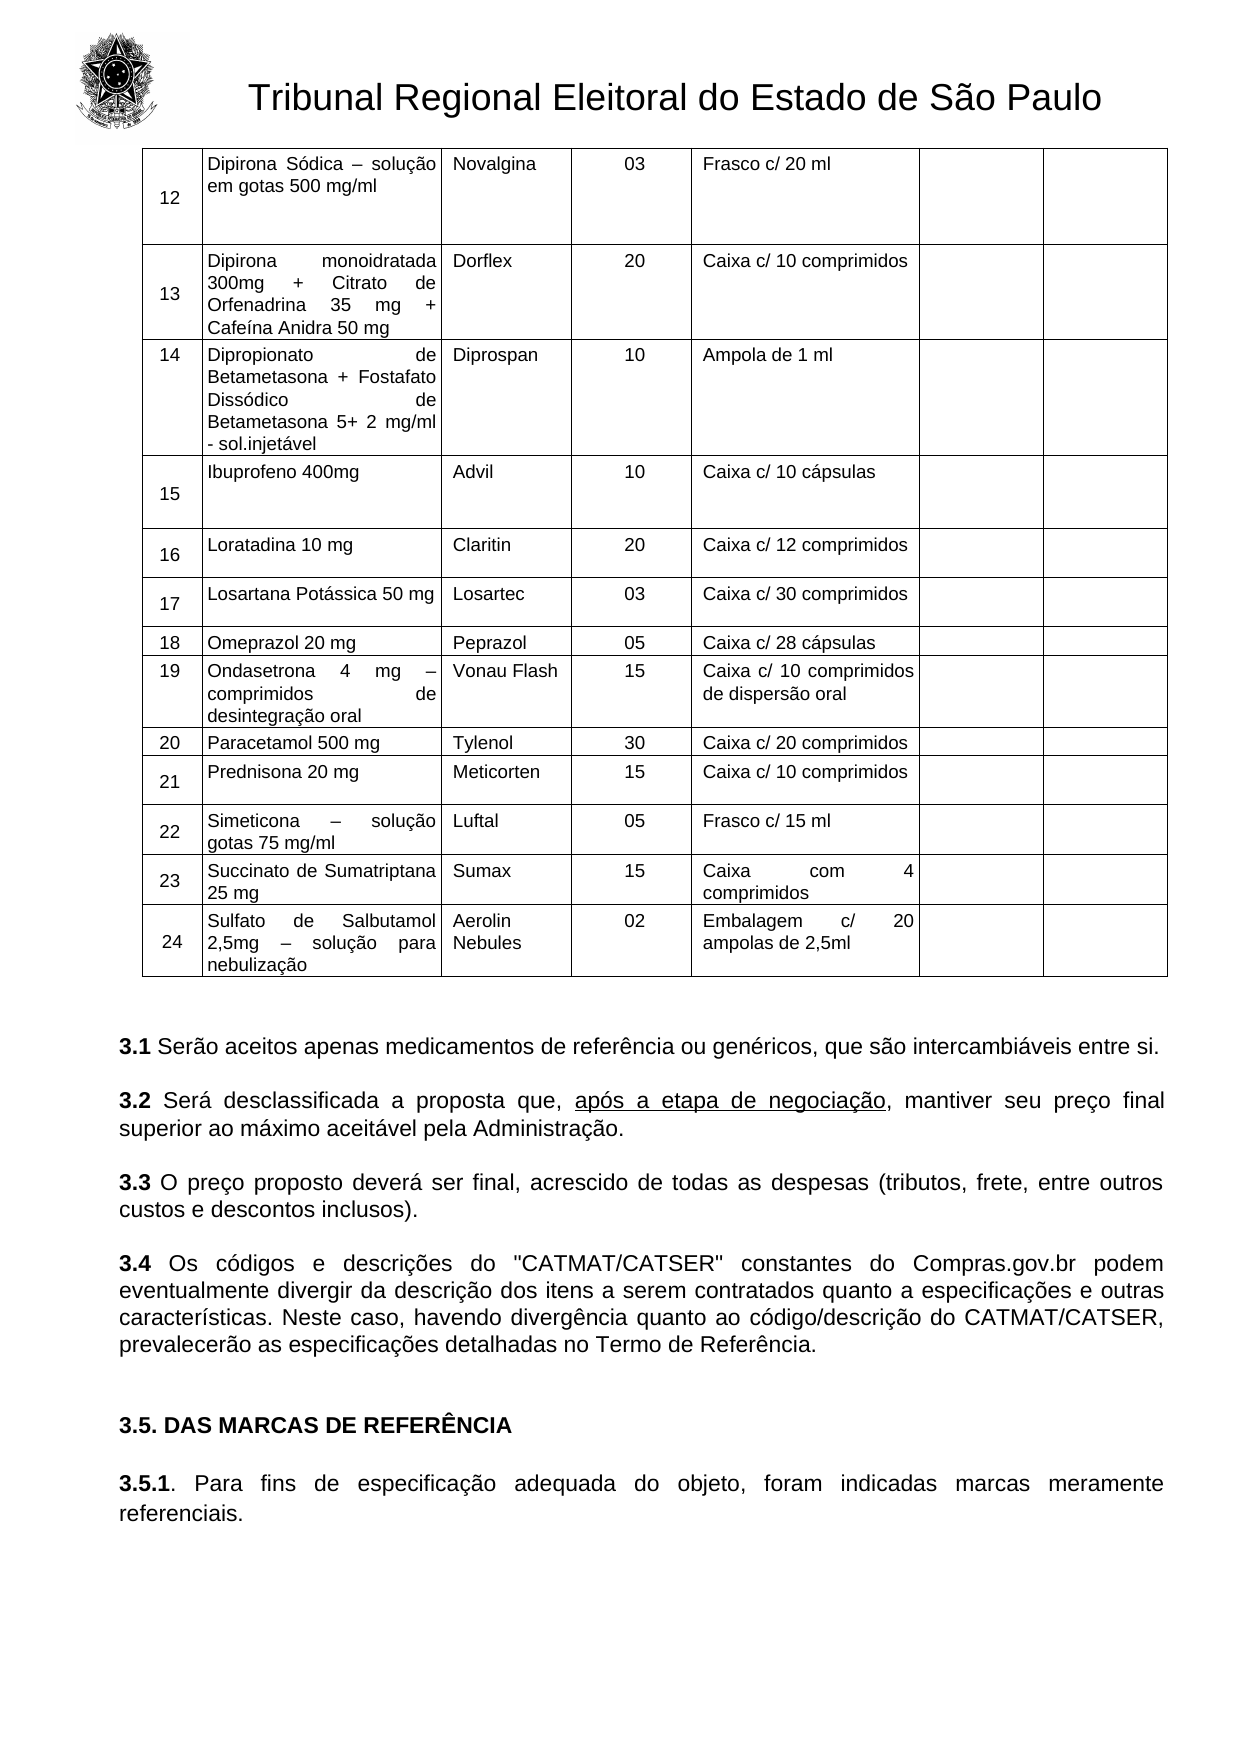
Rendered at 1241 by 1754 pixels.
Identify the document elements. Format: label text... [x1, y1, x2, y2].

table_cell Caixa c/ 10 comprimidos de dispersão oral [692, 656, 919, 727]
table_cell Dipirona Sódica – solução em gotas 500 mg/ml [203, 149, 441, 244]
table_cell Caixa c/ 12 comprimidos [692, 529, 919, 577]
table_cell Vonau Flash [442, 656, 571, 727]
table_cell Loratadina 10 mg [203, 529, 441, 577]
table_cell 20 [572, 245, 691, 339]
table_cell Caixa c/ 28 cápsulas [692, 627, 919, 654]
table_cell [1044, 728, 1167, 755]
table_cell Omeprazol 20 mg [203, 627, 441, 654]
table_cell [1044, 756, 1167, 804]
table_cell Novalgina [442, 149, 571, 244]
table_cell Luftal [442, 805, 571, 854]
table_cell 10 [572, 340, 691, 455]
table_cell 24 [143, 905, 202, 976]
text 3.2 Será desclassificada a proposta que, após a etapa de negociação, mantiver seu preço final superior ao máximo aceitável pela Administração. [119, 1087, 1165, 1141]
table_cell 13 [143, 245, 202, 339]
table_cell 30 [572, 728, 691, 755]
table_cell [920, 456, 1043, 528]
text 3.4 Os códigos e descrições do "CATMAT/CATSER" constantes do Compras.gov.br podem eventualmente divergir da descrição dos itens a serem contratados quanto a especificações e outras características. Neste caso, havendo divergência quanto ao código/descrição do CATMAT/CATSER, prevalecerão as especificações detalhadas no Termo de Referência. [119, 1250, 1165, 1357]
table_cell Dorflex [442, 245, 571, 339]
table_cell Dipropionato de Betametasona + Fostafato Dissódico de Betametasona 5+ 2 mg/ml - sol.injetável [203, 340, 441, 455]
table_cell Frasco c/ 20 ml [692, 149, 919, 244]
table_cell Simeticona – solução gotas 75 mg/ml [203, 805, 441, 854]
table_cell [1044, 340, 1167, 455]
table_cell [920, 805, 1043, 854]
table_cell [920, 245, 1043, 339]
table_cell [1044, 627, 1167, 654]
table_cell Advil [442, 456, 571, 528]
table_cell Paracetamol 500 mg [203, 728, 441, 755]
table_cell [1044, 529, 1167, 577]
table_cell [920, 656, 1043, 727]
table_cell 15 [572, 656, 691, 727]
table_cell [920, 905, 1043, 976]
table_cell 15 [143, 456, 202, 528]
table_cell Prednisona 20 mg [203, 756, 441, 804]
table_cell Sumax [442, 855, 571, 904]
table_cell 17 [143, 578, 202, 626]
table_cell [1044, 656, 1167, 727]
table_cell 16 [143, 529, 202, 577]
table_cell [920, 855, 1043, 904]
table_cell 15 [572, 855, 691, 904]
table_cell 03 [572, 149, 691, 244]
table_cell 05 [572, 627, 691, 654]
table_cell 15 [572, 756, 691, 804]
table_cell Ibuprofeno 400mg [203, 456, 441, 528]
table_cell 02 [572, 905, 691, 976]
table_cell 03 [572, 578, 691, 626]
table_cell 23 [143, 855, 202, 904]
table_cell [1044, 245, 1167, 339]
table_cell [920, 728, 1043, 755]
table_cell Dipirona monoidratada 300mg + Citrato de Orfenadrina 35 mg + Cafeína Anidra 50 mg [203, 245, 441, 339]
table_cell 14 [143, 340, 202, 455]
table_cell 10 [572, 456, 691, 528]
text 3.3 O preço proposto deverá ser final, acrescido de todas as despesas (tributos, frete, entre outros custos e descontos inclusos). [119, 1169, 1165, 1222]
table_cell [920, 340, 1043, 455]
table_cell Losartec [442, 578, 571, 626]
table_cell [920, 627, 1043, 654]
table_cell Caixa c/ 10 cápsulas [692, 456, 919, 528]
table_cell [920, 578, 1043, 626]
table_cell Sulfato de Salbutamol 2,5mg – solução para nebulização [203, 905, 441, 976]
table_cell 05 [572, 805, 691, 854]
table_cell [1044, 456, 1167, 528]
table_cell Caixa c/ 20 comprimidos [692, 728, 919, 755]
table_cell 20 [572, 529, 691, 577]
table_cell [920, 756, 1043, 804]
text 3.1 Serão aceitos apenas medicamentos de referência ou genéricos, que são intercambiáveis entre si. [119, 1033, 1165, 1059]
table_cell Caixa c/ 30 comprimidos [692, 578, 919, 626]
table_cell [920, 529, 1043, 577]
table_cell Claritin [442, 529, 571, 577]
table_cell 19 [143, 656, 202, 727]
table_cell [1044, 855, 1167, 904]
table_cell Caixa com 4 comprimidos [692, 855, 919, 904]
table_cell Meticorten [442, 756, 571, 804]
table_cell Ondasetrona 4 mg – comprimidos de desintegração oral [203, 656, 441, 727]
table_cell Ampola de 1 ml [692, 340, 919, 455]
table_cell [920, 149, 1043, 244]
table_cell Losartana Potássica 50 mg [203, 578, 441, 626]
table_cell Tylenol [442, 728, 571, 755]
table_cell 22 [143, 805, 202, 854]
table_cell [1044, 805, 1167, 854]
table_cell Diprospan [442, 340, 571, 455]
table_cell 20 [143, 728, 202, 755]
table_cell Frasco c/ 15 ml [692, 805, 919, 854]
table_cell [1044, 905, 1167, 976]
table_cell 12 [143, 149, 202, 244]
table_cell [1044, 578, 1167, 626]
table_cell Succinato de Sumatriptana 25 mg [203, 855, 441, 904]
text 3.5.1. Para fins de especificação adequada do objeto, foram indicadas marcas meramente referenciais. [119, 1470, 1165, 1526]
text 3.5. DAS MARCAS DE REFERÊNCIA [119, 1412, 1165, 1439]
table_cell Peprazol [442, 627, 571, 654]
table_cell 18 [143, 627, 202, 654]
table_cell 21 [143, 756, 202, 804]
table_cell Aerolin Nebules [442, 905, 571, 976]
table_cell Caixa c/ 10 comprimidos [692, 756, 919, 804]
table_cell Embalagem c/ 20 ampolas de 2,5ml [692, 905, 919, 976]
table_cell [1044, 149, 1167, 244]
table_cell Caixa c/ 10 comprimidos [692, 245, 919, 339]
